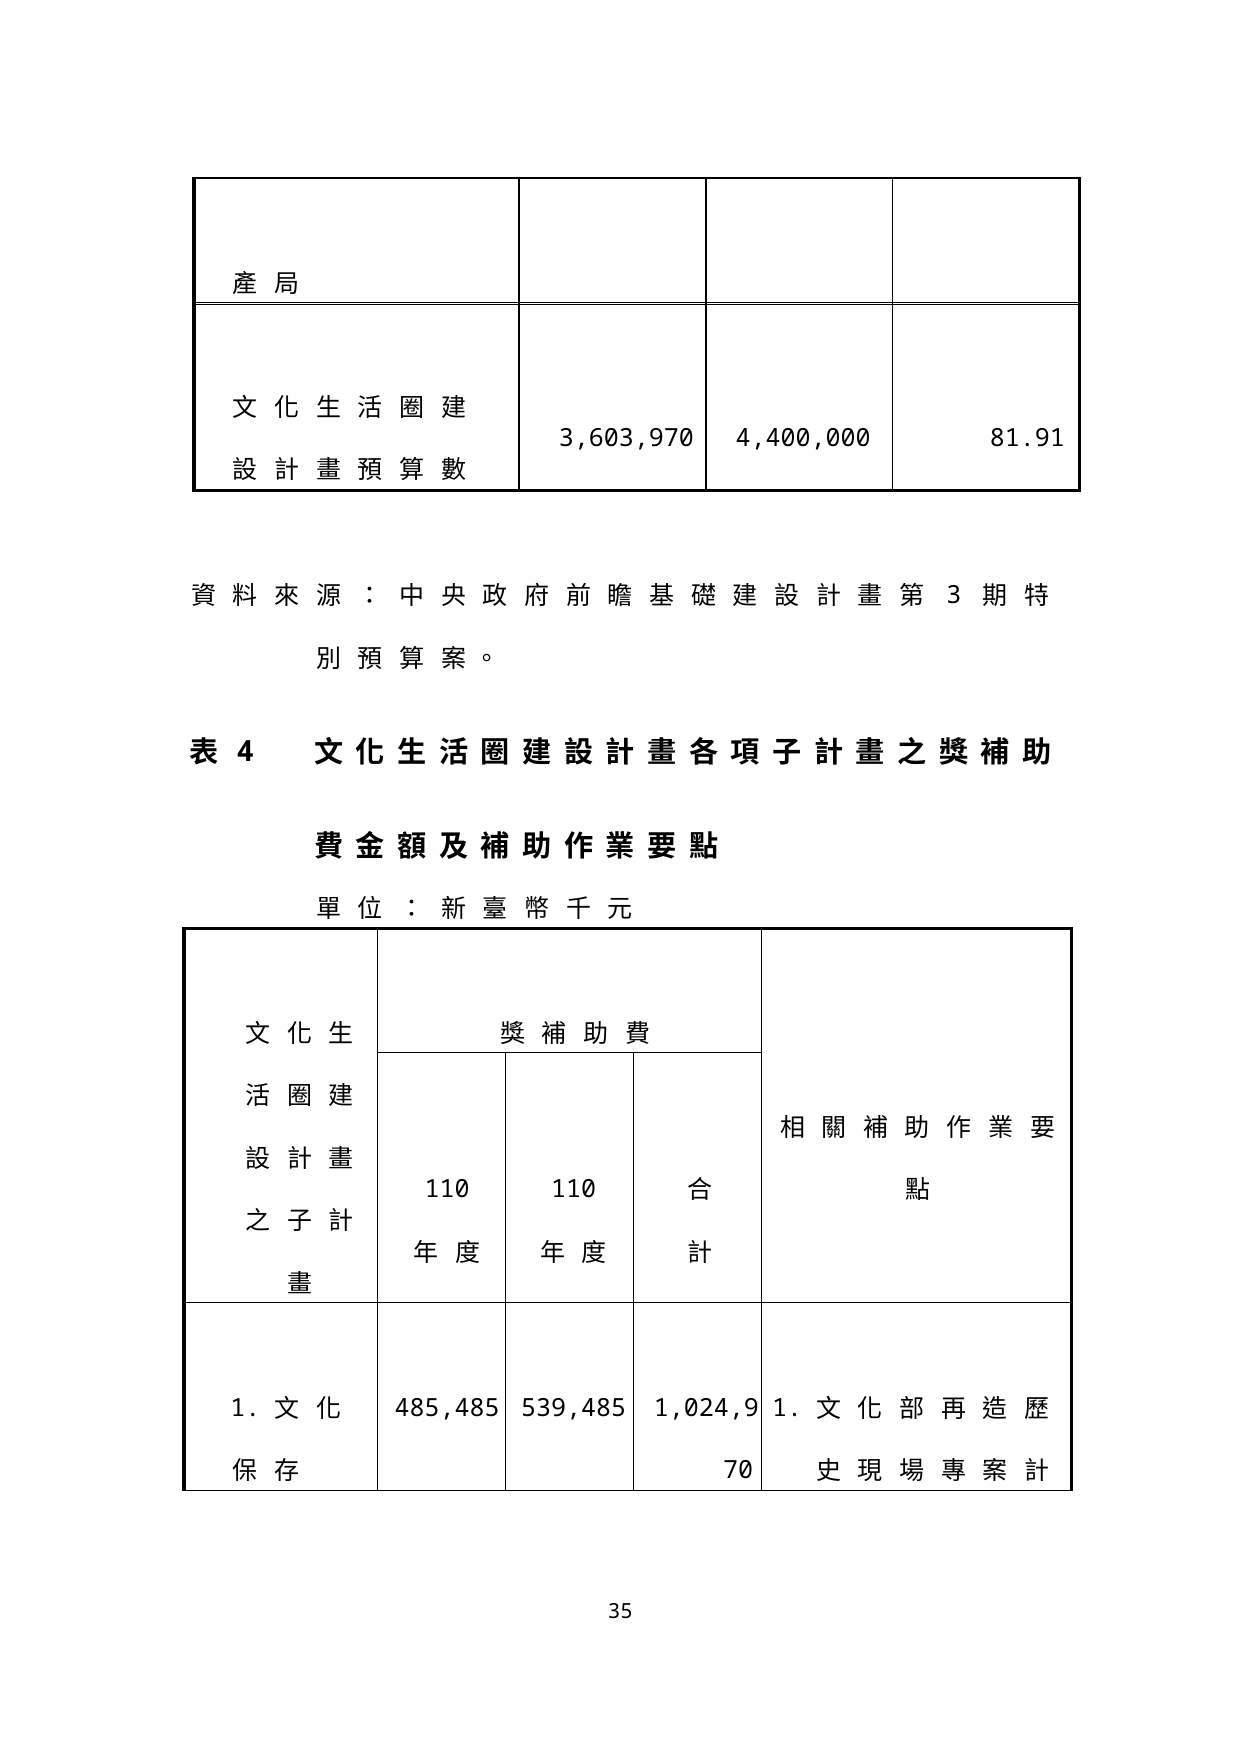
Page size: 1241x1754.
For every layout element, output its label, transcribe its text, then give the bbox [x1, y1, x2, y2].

table_header 相關補助作業要點 [762, 930, 1070, 1302]
table_cell 3,603,970 [520, 305, 705, 488]
text 表4 文化生活圈建設計畫各項子計畫之獎補助費金額及補助作業要點 單位：新臺幣千元 [183, 677, 1058, 927]
table_cell 合 計 [634, 1053, 761, 1302]
table_header 文化生活圈建設計畫之子計畫 [186, 930, 377, 1302]
table_cell [520, 179, 705, 302]
table_cell 文化生活圈建設計畫預算數 [196, 305, 518, 488]
table_header 獎補助費 [378, 930, 761, 1052]
table_cell [893, 179, 1078, 302]
text 資料來源：中央政府前瞻基礎建設計畫第3期特別預算案。 [183, 552, 1058, 677]
table_cell 1,024,970 [634, 1303, 761, 1490]
table_cell [707, 179, 892, 302]
table_cell 539,485 [506, 1303, 633, 1490]
table_cell 110年度 [506, 1053, 633, 1302]
table_cell 485,485 [378, 1303, 505, 1490]
table_cell 1.文化部再造歷史現場專案計 [762, 1303, 1070, 1490]
table_cell 81.91 [893, 305, 1078, 488]
table_cell 產局 [196, 179, 518, 302]
table_cell 4,400,000 [707, 305, 892, 488]
table_cell 110年度 [378, 1053, 505, 1302]
table_cell 1.文化保存 [186, 1303, 377, 1490]
